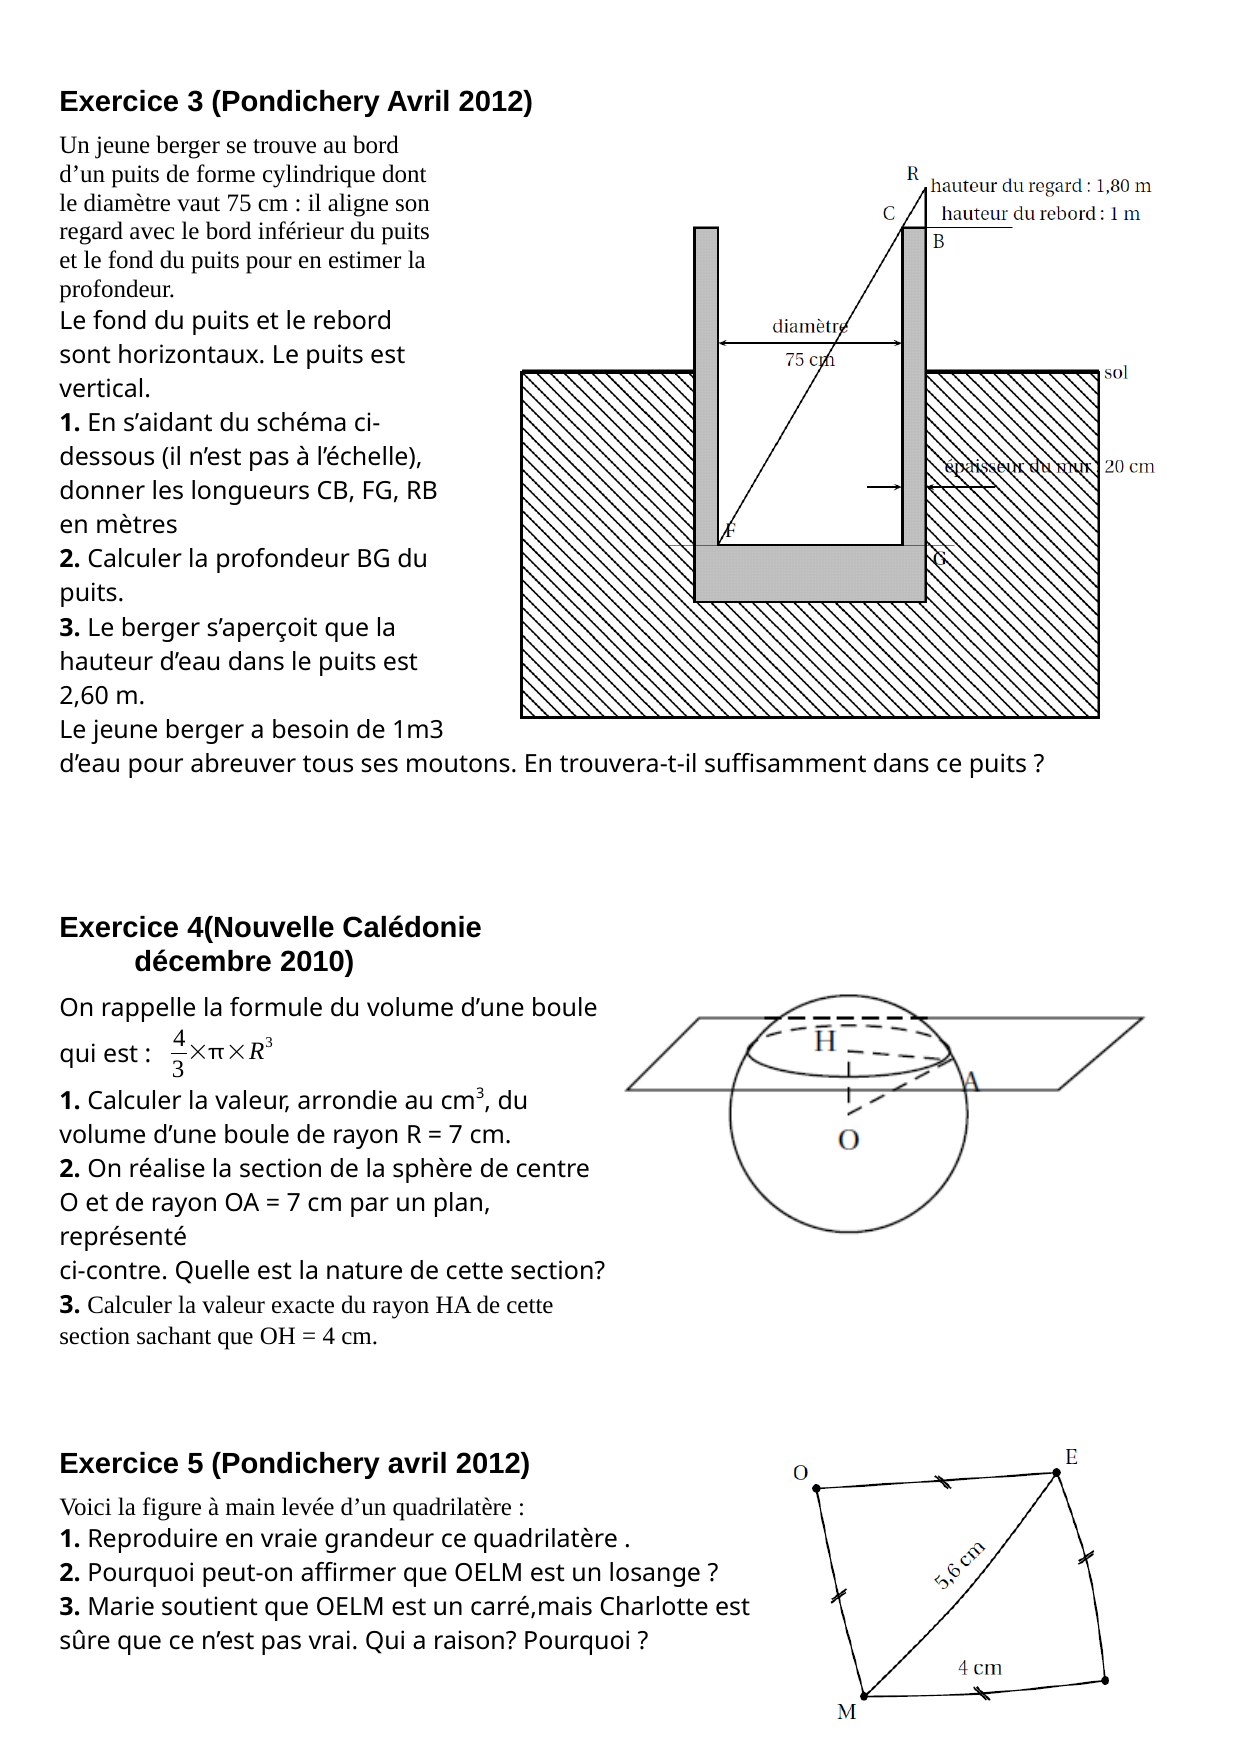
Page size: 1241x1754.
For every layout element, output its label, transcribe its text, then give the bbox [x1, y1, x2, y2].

text 2. Calculer la profondeur BG du puits. [59, 541, 446, 609]
text Le jeune berger a besoin de 1m3 d’eau pour abreuver tous ses moutons. En trouvera-t-il suffisamment dans ce puits ? [59, 711, 1181, 779]
text 3. Le berger s’aperçoit que la hauteur d’eau dans le puits est 2,60 m. [59, 609, 446, 711]
text 2. On réalise la section de la sphère de centre O et de rayon OA = 7 cm par un plan, représenté [59, 1151, 606, 1253]
text 3. Calculer la valeur exacte du rayon HA de cette section sachant que OH = 4 cm. [59, 1287, 1181, 1350]
text 3. Marie soutient que OELM est un carré,mais Charlotte est sûre que ce n’est pas vrai. Qui a raison? Pourquoi ? [59, 1589, 784, 1657]
subtitle Exercice 3 (Pondichery Avril 2012) [59, 84, 1181, 118]
text 1. Reproduire en vraie grandeur ce quadrilatère . [59, 1521, 784, 1555]
text ci-contre. Quelle est la nature de cette section? [59, 1253, 606, 1287]
text Voici la figure à main levée d’un quadrilatère : [59, 1492, 784, 1521]
subtitle Exercice 5 (Pondichery avril 2012) [59, 1446, 784, 1479]
text 1. En s’aidant du schéma ci-dessous (il n’est pas à l’échelle), donner les longueurs CB, FG, RB en mètres [59, 405, 446, 541]
text 1. Calculer la valeur, arrondie au cm3, du volume d’une boule de rayon R = 7 cm. [59, 1083, 606, 1151]
text 2. Pourquoi peut-on affirmer que OELM est un losange ? [59, 1555, 784, 1589]
text Un jeune berger se trouve au bord d’un puits de forme cylindrique dont le diamètre vaut 75 cm : il aligne son regard avec le bord inférieur du puits et le fond du puits pour en estimer la profondeur. [59, 130, 1181, 303]
text On rappelle la formule du volume d’une boule qui est : [59, 990, 606, 1083]
text Le fond du puits et le rebord sont horizontaux. Le puits est vertical. [59, 303, 446, 405]
subtitle Exercice 4(Nouvelle Calédonie décembre 2010) [59, 910, 606, 977]
